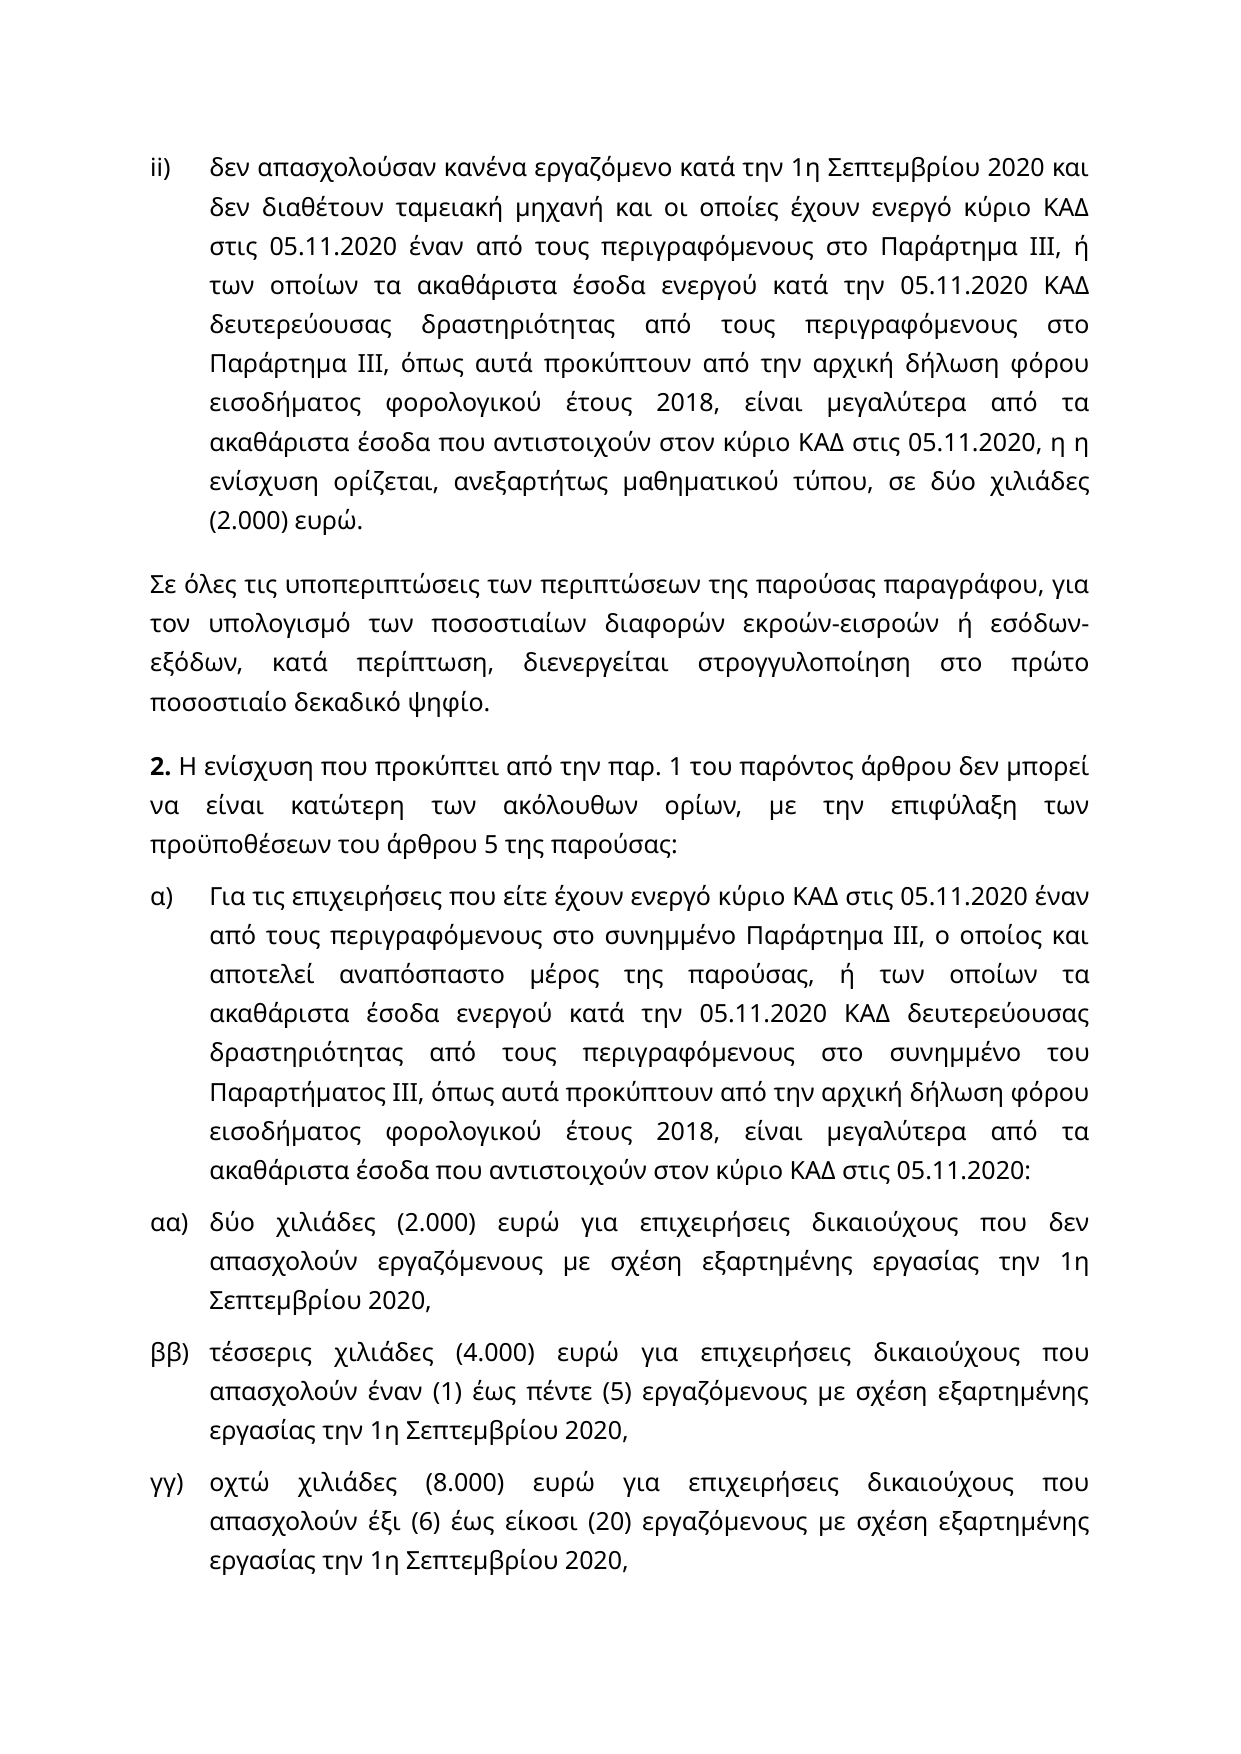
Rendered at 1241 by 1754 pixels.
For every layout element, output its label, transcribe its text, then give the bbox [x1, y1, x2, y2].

list γγ) οχτώ χιλιάδες (8.000) ευρώ για επιχειρήσεις δικαιούχους που απασχολούν έξι (6) έως είκοσι (20) εργαζόμενους με σχέση εξαρτημένης εργασίας την 1η Σεπτεμβρίου 2020, [150, 1464, 1090, 1577]
list αα) δύο χιλιάδες (2.000) ευρώ για επιχειρήσεις δικαιούχους που δεν απασχολούν εργαζόμενους με σχέση εξαρτημένης εργασίας την 1η Σεπτεμβρίου 2020, [150, 1204, 1090, 1317]
list α) Για τις επιχειρήσεις που είτε έχουν ενεργό κύριο ΚΑΔ στις 05.11.2020 έναν από τους περιγραφόμενους στο συνημμένο Παράρτημα ΙΙΙ, ο οποίος και αποτελεί αναπόσπαστο μέρος της παρούσας, ή των οποίων τα ακαθάριστα έσοδα ενεργού κατά την 05.11.2020 ΚΑΔ δευτερεύουσας δραστηριότητας από τους περιγραφόμενους στο συνημμένο του Παραρτήματος ΙΙΙ, όπως αυτά προκύπτουν από την αρχική δήλωση φόρου εισοδήματος φορολογικού έτους 2018, είναι μεγαλύτερα από τα ακαθάριστα έσοδα που αντιστοιχούν στον κύριο ΚΑΔ στις 05.11.2020: [150, 878, 1090, 1187]
list ββ) τέσσερις χιλιάδες (4.000) ευρώ για επιχειρήσεις δικαιούχους που απασχολούν έναν (1) έως πέντε (5) εργαζόμενους με σχέση εξαρτημένης εργασίας την 1η Σεπτεμβρίου 2020, [150, 1334, 1090, 1447]
text 2. Η ενίσχυση που προκύπτει από την παρ. 1 του παρόντος άρθρου δεν μπορεί να είναι κατώτερη των ακόλουθων ορίων, με την επιφύλαξη των προϋποθέσεων του άρθρου 5 της παρούσας: [150, 748, 1090, 861]
text Σε όλες τις υποπεριπτώσεις των περιπτώσεων της παρούσας παραγράφου, για τον υπολογισμό των ποσοστιαίων διαφορών εκροών-εισροών ή εσόδων-εξόδων, κατά περίπτωση, διενεργείται στρογγυλοποίηση στο πρώτο ποσοστιαίο δεκαδικό ψηφίο. [150, 567, 1090, 718]
list ii) δεν απασχολούσαν κανένα εργαζόμενο κατά την 1η Σεπτεμβρίου 2020 και δεν διαθέτουν ταμειακή μηχανή και οι οποίες έχουν ενεργό κύριο ΚΑΔ στις 05.11.2020 έναν από τους περιγραφόμενους στο Παράρτημα ΙΙΙ, ή των οποίων τα ακαθάριστα έσοδα ενεργού κατά την 05.11.2020 ΚΑΔ δευτερεύουσας δραστηριότητας από τους περιγραφόμενους στο Παράρτημα ΙΙΙ, όπως αυτά προκύπτουν από την αρχική δήλωση φόρου εισοδήματος φορολογικού έτους 2018, είναι μεγαλύτερα από τα ακαθάριστα έσοδα που αντιστοιχούν στον κύριο ΚΑΔ στις 05.11.2020, η η ενίσχυση ορίζεται, ανεξαρτήτως μαθηματικού τύπου, σε δύο χιλιάδες (2.000) ευρώ. [150, 150, 1090, 537]
